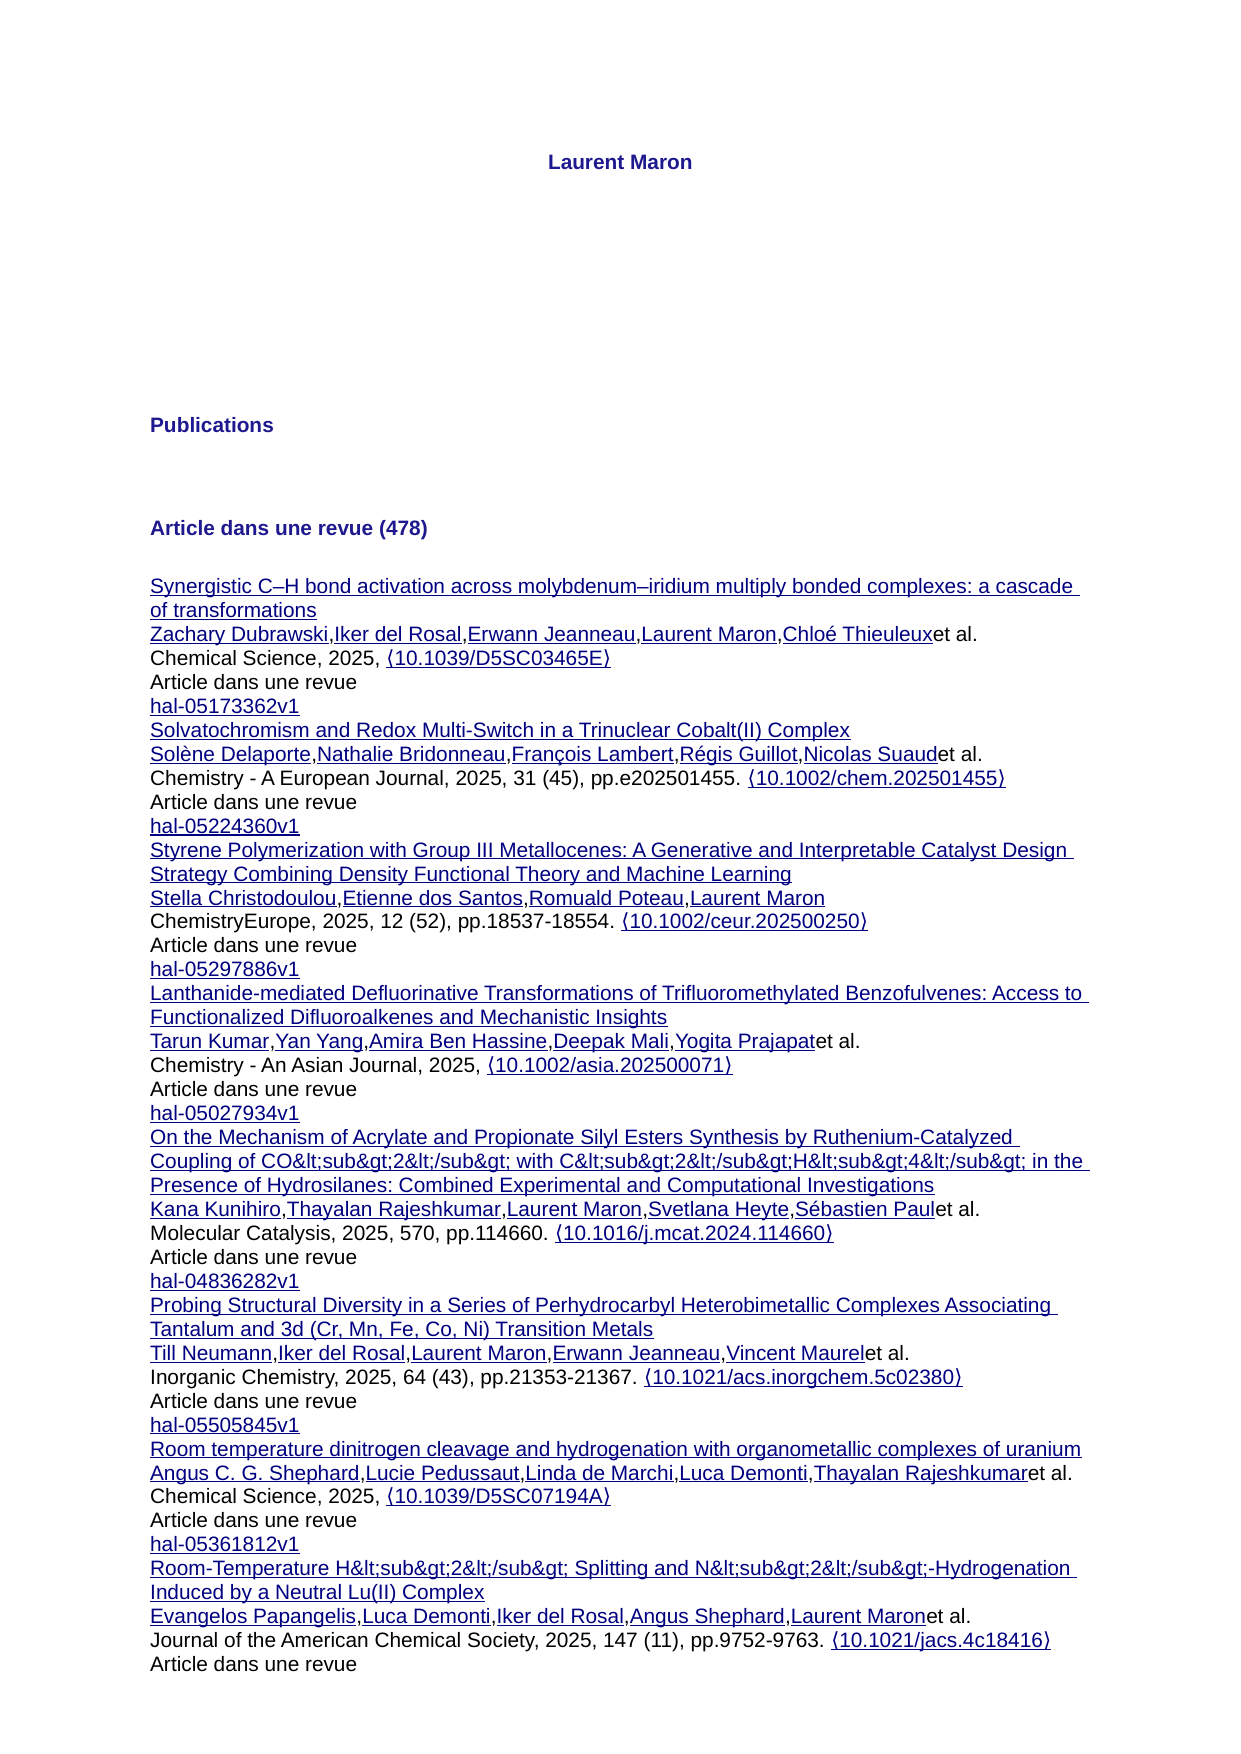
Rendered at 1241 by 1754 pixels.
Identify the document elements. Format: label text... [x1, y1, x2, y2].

subtitle Laurent Maron [150, 150, 1090, 174]
subtitle Article dans une revue (478) [150, 516, 1090, 539]
table_cell Probing Structural Diversity in a Series of Perhydrocarbyl Heterobimetallic Complexes Associating Tantalum and 3d (Cr, Mn, Fe, Co, Ni) Transition Metals Till Neumann,Iker del Rosal,Laurent Maron,Erwann Jeanneau,Vincent Maurelet al. Inorganic Chemistry, 2025, 64 (43), pp.21353-21367. ⟨10.1021/acs.inorgchem.5c02380⟩ Article dans une revue hal-05505845v1 [150, 1293, 1090, 1436]
table_cell Room-Temperature H&lt;sub&gt;2&lt;/sub&gt; Splitting and N&lt;sub&gt;2&lt;/sub&gt;-Hydrogenation Induced by a Neutral Lu(II) Complex Evangelos Papangelis,Luca Demonti,Iker del Rosal,Angus Shephard,Laurent Maronet al. Journal of the American Chemical Society, 2025, 147 (11), pp.9752-9763. ⟨10.1021/jacs.4c18416⟩ Article dans une revue [150, 1556, 1090, 1676]
table_cell Room temperature dinitrogen cleavage and hydrogenation with organometallic complexes of uranium Angus C. G. Shephard,Lucie Pedussaut,Linda de Marchi,Luca Demonti,Thayalan Rajeshkumaret al. Chemical Science, 2025, ⟨10.1039/D5SC07194A⟩ Article dans une revue hal-05361812v1 [150, 1436, 1090, 1556]
table_cell On the Mechanism of Acrylate and Propionate Silyl Esters Synthesis by Ruthenium-Catalyzed Coupling of CO&lt;sub&gt;2&lt;/sub&gt; with C&lt;sub&gt;2&lt;/sub&gt;H&lt;sub&gt;4&lt;/sub&gt; in the [150, 1125, 1090, 1170]
subtitle Publications [150, 412, 1090, 436]
table_cell Solvatochromism and Redox Multi‐Switch in a Trinuclear Cobalt(II) Complex Solène Delaporte,Nathalie Bridonneau,François Lambert,Régis Guillot,Nicolas Suaudet al. Chemistry - A European Journal, 2025, 31 (45), pp.e202501455. ⟨10.1002/chem.202501455⟩ Article dans une revue hal-05224360v1 [150, 718, 1090, 837]
table_cell Presence of Hydrosilanes: Combined Experimental and Computational Investigations Kana Kunihiro,Thayalan Rajeshkumar,Laurent Maron,Svetlana Heyte,Sébastien Paulet al. Molecular Catalysis, 2025, 570, pp.114660. ⟨10.1016/j.mcat.2024.114660⟩ Article dans une revue hal-04836282v1 [150, 1171, 1090, 1293]
table_header Synergistic C–H bond activation across molybdenum–iridium multiply bonded complexes: a cascade of transformations Zachary Dubrawski,Iker del Rosal,Erwann Jeanneau,Laurent Maron,Chloé Thieuleuxet al. Chemical Science, 2025, ⟨10.1039/D5SC03465E⟩ Article dans une revue hal-05173362v1 [150, 574, 1090, 718]
table_cell Styrene Polymerization with Group III Metallocenes: A Generative and Interpretable Catalyst Design Strategy Combining Density Functional Theory and Machine Learning Stella Christodoulou,Etienne dos Santos,Romuald Poteau,Laurent Maron ChemistryEurope, 2025, 12 (52), pp.18537-18554. ⟨10.1002/ceur.202500250⟩ Article dans une revue hal-05297886v1 [150, 838, 1090, 981]
table_cell Lanthanide‐mediated Defluorinative Transformations of Trifluoromethylated Benzofulvenes: Access to Functionalized Difluoroalkenes and Mechanistic Insights Tarun Kumar,Yan Yang,Amira Ben Hassine,Deepak Mali,Yogita Prajapatet al. Chemistry - An Asian Journal, 2025, ⟨10.1002/asia.202500071⟩ Article dans une revue hal-05027934v1 [150, 981, 1090, 1125]
